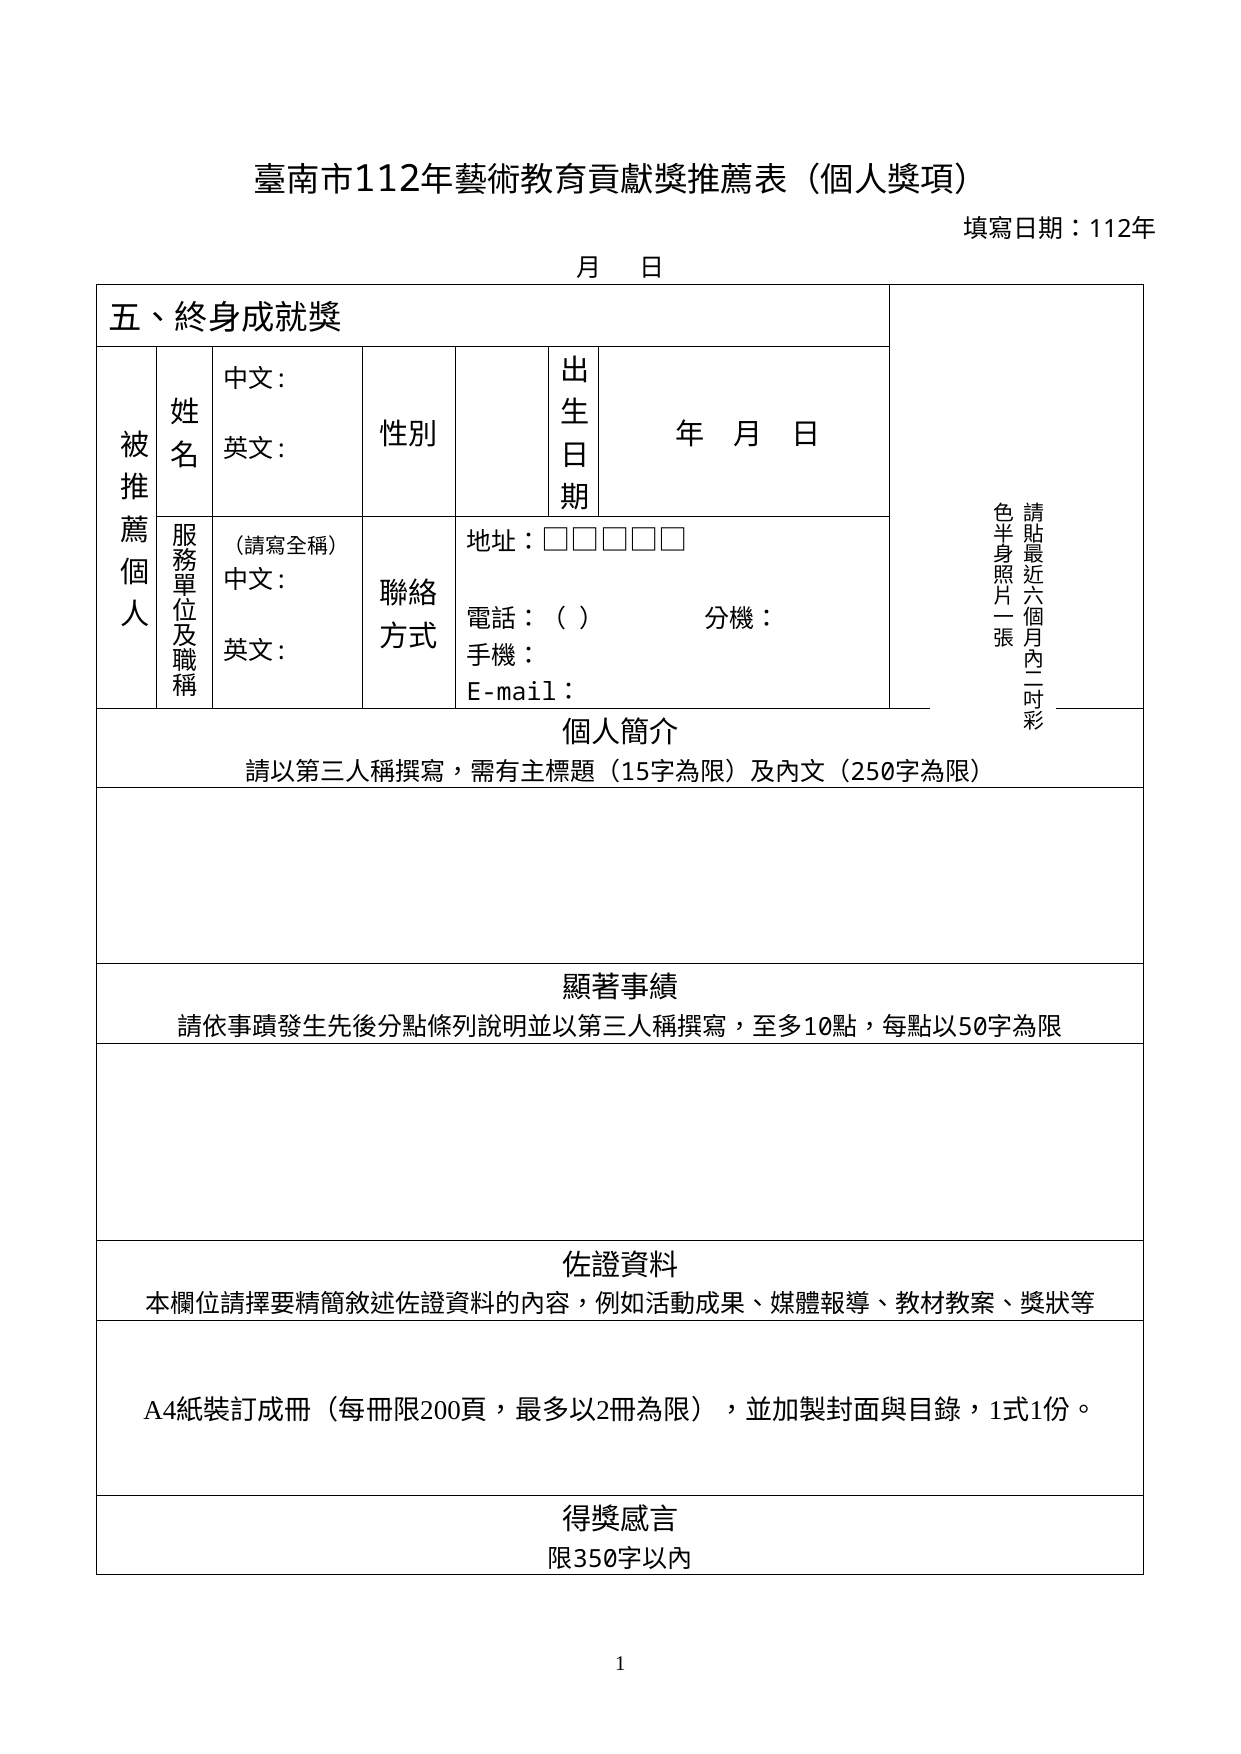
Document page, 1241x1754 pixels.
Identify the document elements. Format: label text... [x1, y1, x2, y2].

table_cell 地址：□□□□□ 電話：（ ） 分機： 手機： E-mail： [456, 517, 889, 708]
table_cell 佐證資料 本欄位請擇要精簡敘述佐證資料的內容，例如活動成果、媒體報導、教材教案、獎狀等 [97, 1241, 1143, 1320]
table_cell [456, 347, 548, 516]
table_cell [97, 1044, 1143, 1240]
table_cell [97, 788, 1143, 963]
table_cell 聯絡方式 [363, 517, 455, 708]
table_cell 中文: 英文: [213, 347, 362, 516]
table_cell 得獎感言 限350字以內 [97, 1496, 1143, 1574]
table_cell A4紙裝訂成冊（每冊限200頁，最多以2冊為限），並加製封面與目錄，1式1份。 [97, 1321, 1143, 1495]
table_cell 個人簡介 請以第三人稱撰寫，需有主標題（15字為限）及內文（250字為限） [97, 709, 1143, 787]
table_cell 性別 [363, 347, 455, 516]
table_cell （請寫全稱） 中文: 英文: [213, 517, 362, 708]
text 填寫日期：112年 月 日 [68, 202, 1172, 283]
table_cell 服務單位 及職稱 [157, 517, 212, 708]
table_cell 出生 日期 [549, 347, 598, 516]
table_cell 顯著事績 請依事蹟發生先後分點條列說明並以第三人稱撰寫，至多10點，每點以50字為限 [97, 964, 1143, 1043]
table_cell 年 月 日 [599, 347, 889, 516]
table_cell 被推薦個人 [97, 347, 156, 708]
text 臺南市112年藝術教育貢獻獎推薦表（個人獎項） [68, 151, 1172, 202]
table_cell 姓名 [157, 347, 212, 516]
table_header 五、終身成就獎 [97, 285, 889, 346]
table_header [890, 285, 1143, 756]
